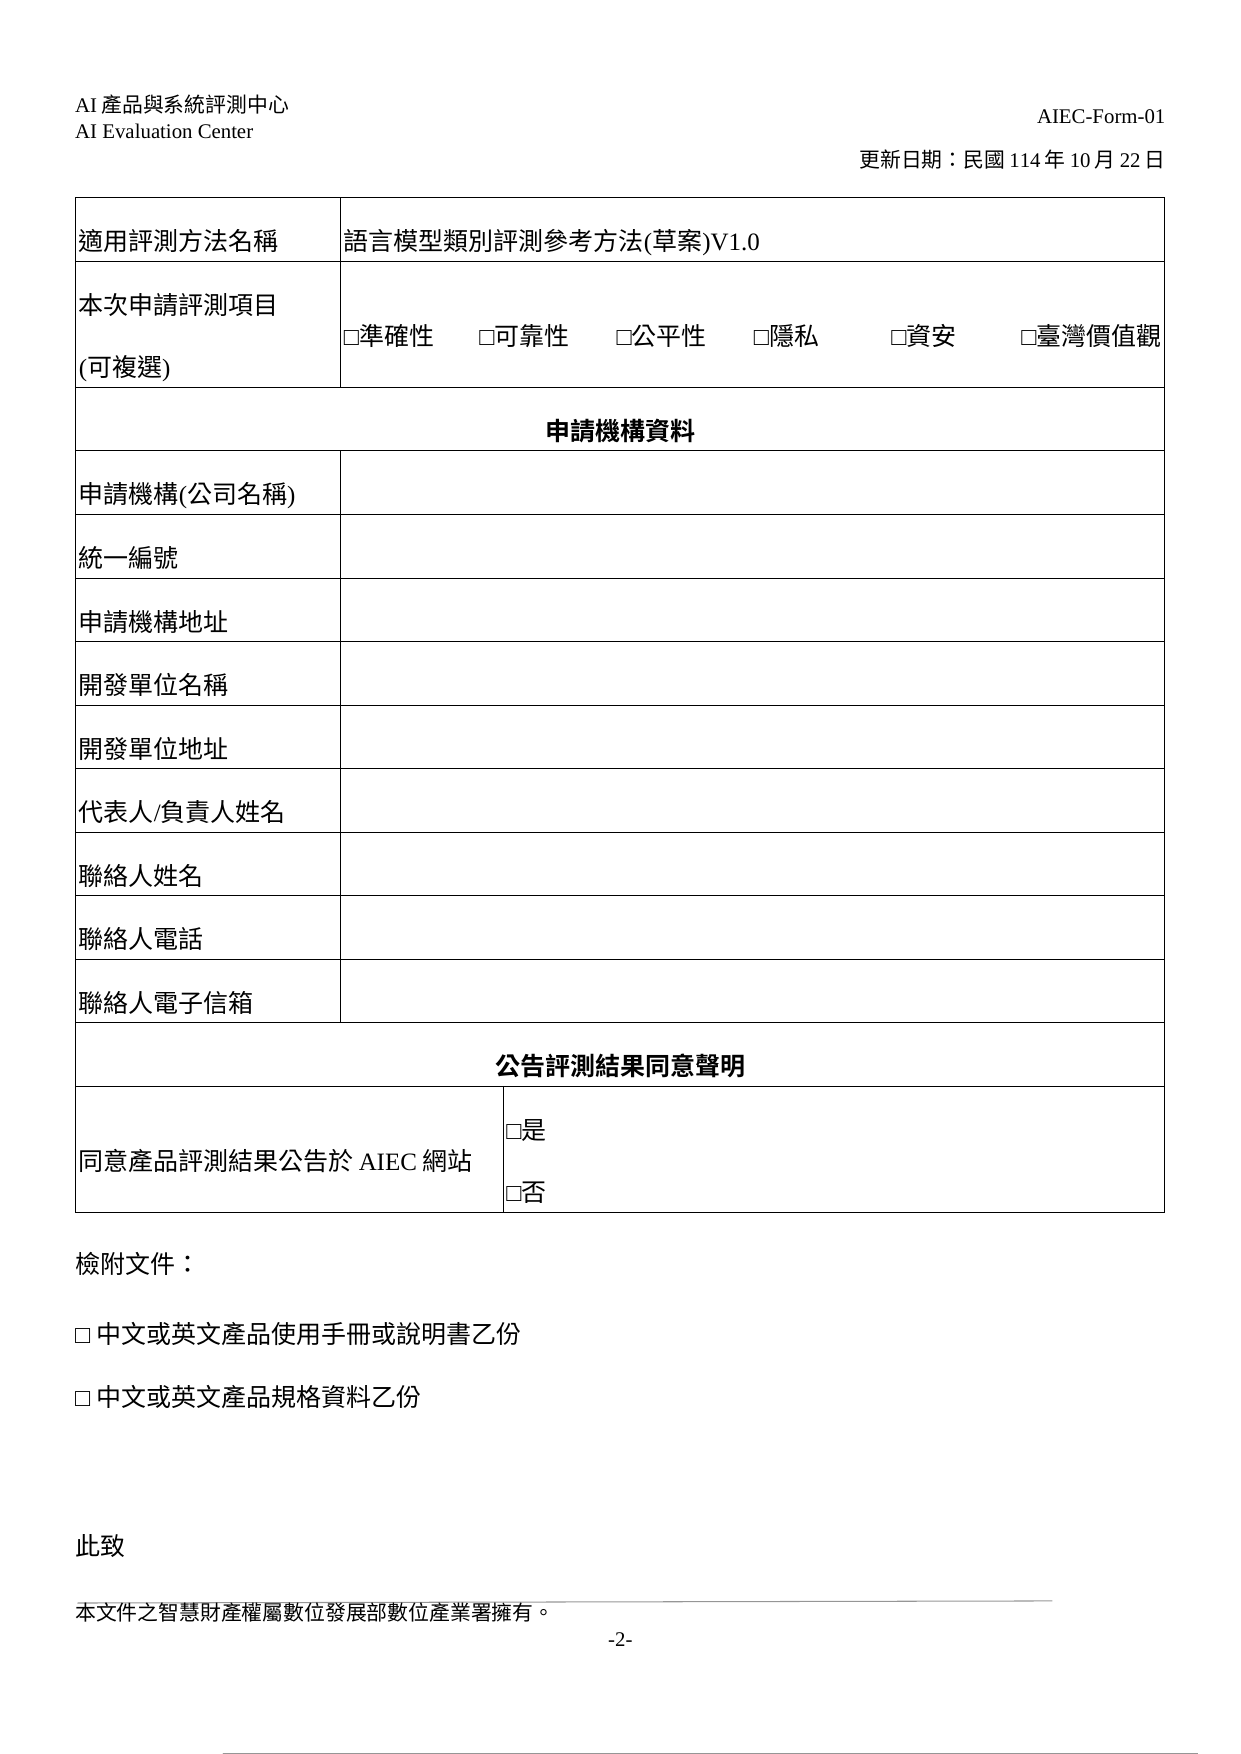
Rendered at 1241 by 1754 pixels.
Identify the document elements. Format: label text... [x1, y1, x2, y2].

table_cell [341, 451, 1164, 514]
table_cell 聯絡人電子信箱 [76, 960, 340, 1022]
table_cell [341, 706, 1164, 768]
table_cell [341, 769, 1164, 832]
table_cell □隱私 [753, 262, 890, 387]
table_cell 代表人/負責人姓名 [76, 769, 340, 832]
table_cell 同意產品評測結果公告於AIEC網站 [76, 1087, 503, 1212]
text □ 中文或英文產品規格資料乙份 [75, 1354, 1165, 1416]
table_cell 申請機構(公司名稱) [76, 451, 340, 514]
table_cell 公告評測結果同意聲明 [76, 1023, 1164, 1086]
table_cell □臺灣價值觀 [1020, 262, 1164, 387]
table_cell 申請機構地址 [76, 579, 340, 641]
text □ 中文或英文產品使用手冊或說明書乙份 [75, 1291, 1165, 1354]
table_cell 語言模型類別評測參考方法(草案)V1.0 [341, 198, 1164, 261]
table_cell 本次申請評測項目 (可複選) [76, 262, 340, 387]
table_cell 聯絡人姓名 [76, 833, 340, 895]
table_cell 統一編號 [76, 515, 340, 577]
table_cell □公平性 [615, 262, 753, 387]
table_cell □是 □否 [504, 1087, 1164, 1212]
table_cell 開發單位名稱 [76, 642, 340, 704]
table_cell 適用評測方法名稱 [76, 198, 340, 261]
table_cell 申請機構資料 [76, 388, 1164, 450]
table_cell 開發單位地址 [76, 706, 340, 768]
table_cell [341, 960, 1164, 1022]
text 此致 [75, 1502, 1165, 1565]
table_cell [341, 833, 1164, 895]
table_cell [341, 896, 1164, 959]
text 檢附文件： [75, 1221, 1165, 1283]
table_cell 聯絡人電話 [76, 896, 340, 959]
table_cell [341, 642, 1164, 704]
table_cell □資安 [890, 262, 1020, 387]
table_cell [341, 579, 1164, 641]
table_cell [341, 515, 1164, 577]
table_cell □可靠性 [478, 262, 615, 387]
table_cell □準確性 [341, 262, 478, 387]
